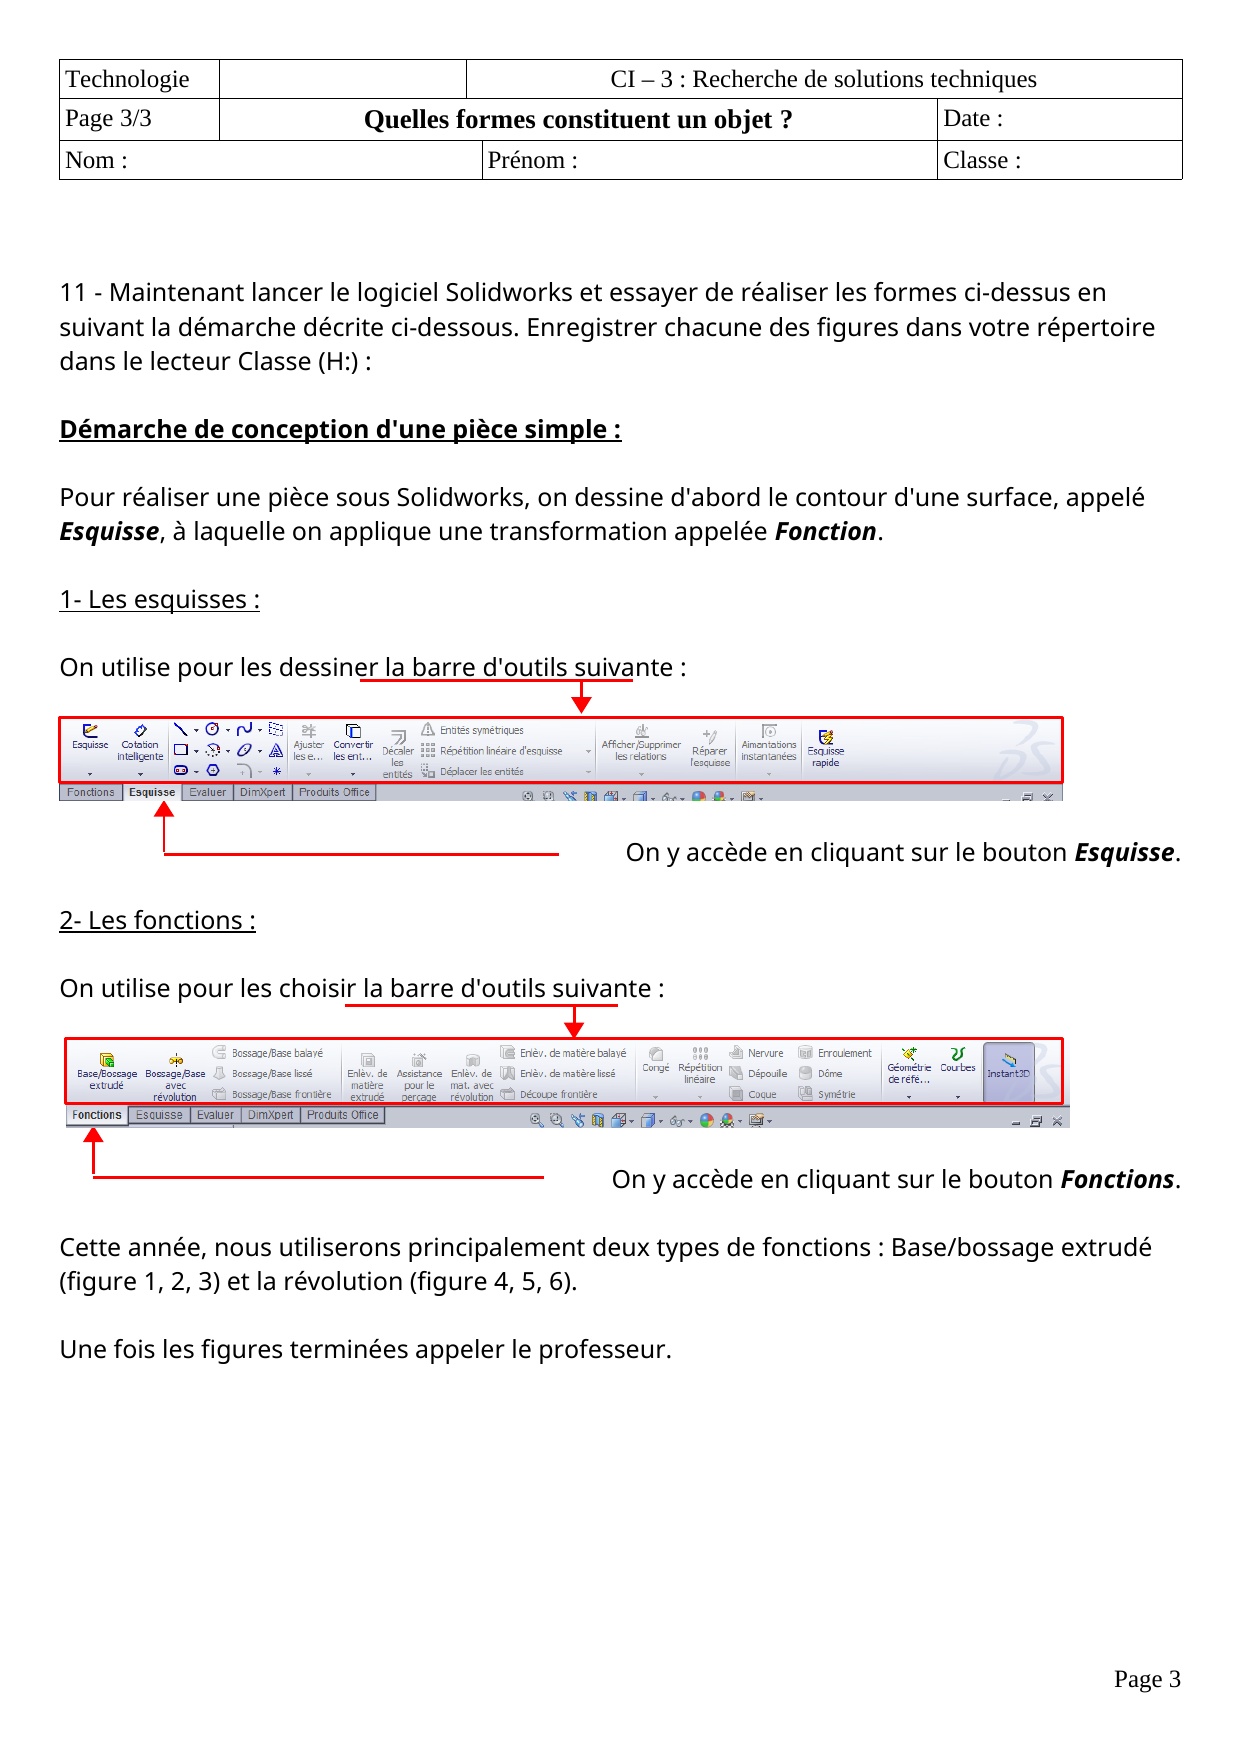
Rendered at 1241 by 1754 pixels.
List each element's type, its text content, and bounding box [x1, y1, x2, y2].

text Démarche de conception d'une pièce simple : [59, 411, 1181, 445]
text Pour réaliser une pièce sous Solidworks, on dessine d'abord le contour d'une surface, appelé Esquisse, à laquelle on applique une transformation appelée Fonction. [59, 479, 1181, 548]
text On utilise pour les dessiner la barre d'outils suivante : [59, 650, 1181, 684]
picture [66, 1040, 1070, 1128]
text 11 - Maintenant lancer le logiciel Solidworks et essayer de réaliser les formes ci-dessus en suivant la démarche décrite ci-dessous. Enregistrer chacune des figures dans votre répertoire dans le lecteur Classe (H:) : [59, 275, 1181, 377]
text On y accède en cliquant sur le bouton Fonctions. [59, 1162, 1181, 1196]
text On utilise pour les choisir la barre d'outils suivante : [59, 971, 1181, 1004]
picture [59, 784, 1063, 801]
text 2- Les fonctions : [59, 902, 1181, 936]
text Cette année, nous utiliserons principalement deux types de fonctions : Base/bossage extrudé (figure 1, 2, 3) et la révolution (figure 4, 5, 6). [59, 1230, 1181, 1298]
picture [61, 719, 1061, 781]
text On y accède en cliquant sur le bouton Esquisse. [59, 834, 1181, 868]
picture [67, 1040, 1061, 1102]
text Une fois les figures terminées appeler le professeur. [59, 1332, 1181, 1366]
text 1- Les esquisses : [59, 582, 1181, 616]
